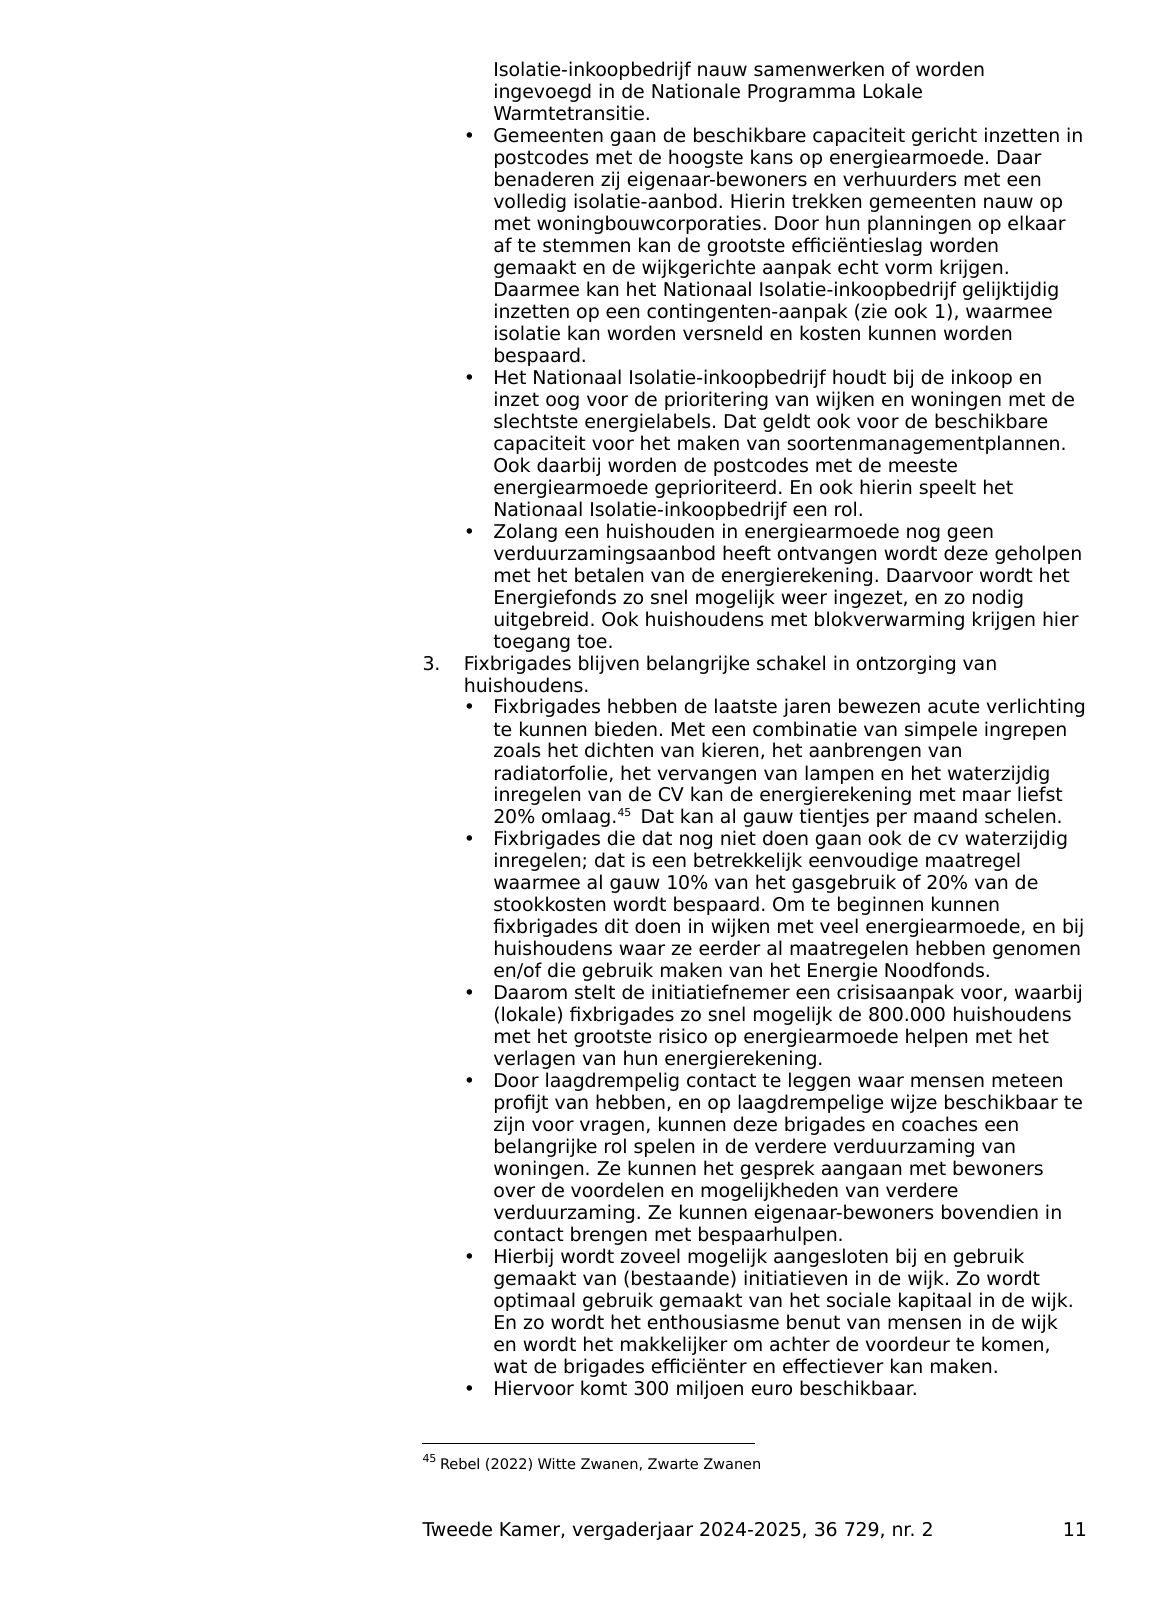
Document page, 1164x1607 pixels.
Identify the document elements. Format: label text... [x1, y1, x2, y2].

text • Het Nationaal Isolatie-inkoopbedrijf houdt bij de inkoop en inzet oog voor de prioritering van wijken en woningen met de slechtste energielabels. Dat geldt ook voor de beschikbare capaciteit voor het maken van soortenmanagementplannen. Ook daarbij worden de postcodes met de meeste energiearmoede geprioriteerd. En ook hierin speelt het Nationaal Isolatie-inkoopbedrijf een rol. [464, 367, 1087, 521]
text Isolatie-inkoopbedrijf nauw samenwerken of worden ingevoegd in de Nationale Programma Lokale Warmtetransitie. [464, 59, 1087, 125]
text • Zolang een huishouden in energiearmoede nog geen verduurzamingsaanbod heeft ontvangen wordt deze geholpen met het betalen van de energierekening. Daarvoor wordt het Energiefonds zo snel mogelijk weer ingezet, en zo nodig uitgebreid. Ook huishoudens met blokverwarming krijgen hier toegang toe. [464, 521, 1087, 652]
text 3. Fixbrigades blijven belangrijke schakel in ontzorging van huishoudens. [422, 652, 1087, 696]
text • Door laagdrempelig contact te leggen waar mensen meteen profijt van hebben, en op laagdrempelige wijze beschikbaar te zijn voor vragen, kunnen deze brigades en coaches een belangrijke rol spelen in de verdere verduurzaming van woningen. Ze kunnen het gesprek aangaan met bewoners over de voordelen en mogelijkheden van verdere verduurzaming. Ze kunnen eigenaar-bewoners bovendien in contact brengen met bespaarhulpen. [464, 1070, 1087, 1246]
text • Hiervoor komt 300 miljoen euro beschikbaar. [464, 1378, 1087, 1400]
text Rebel (2022) Witte Zwanen, Zwarte Zwanen [422, 1452, 1087, 1474]
text • Fixbrigades hebben de laatste jaren bewezen acute verlichting te kunnen bieden. Met een combinatie van simpele ingrepen zoals het dichten van kieren, het aanbrengen van radiatorfolie, het vervangen van lampen en het waterzijdig inregelen van de CV kan de energierekening met maar liefst 20% omlaag. Dat kan al gauw tientjes per maand schelen. [464, 696, 1087, 828]
text • Hierbij wordt zoveel mogelijk aangesloten bij en gebruik gemaakt van (bestaande) initiatieven in de wijk. Zo wordt optimaal gebruik gemaakt van het sociale kapitaal in de wijk. En zo wordt het enthousiasme benut van mensen in de wijk en wordt het makkelijker om achter de voordeur te komen, wat de brigades efficiënter en effectiever kan maken. [464, 1246, 1087, 1378]
text • Fixbrigades die dat nog niet doen gaan ook de cv waterzijdig inregelen; dat is een betrekkelijk eenvoudige maatregel waarmee al gauw 10% van het gasgebruik of 20% van de stookkosten wordt bespaard. Om te beginnen kunnen fixbrigades dit doen in wijken met veel energiearmoede, en bij huishoudens waar ze eerder al maatregelen hebben genomen en/of die gebruik maken van het Energie Noodfonds. [464, 828, 1087, 982]
text • Daarom stelt de initiatiefnemer een crisisaanpak voor, waarbij (lokale) fixbrigades zo snel mogelijk de 800.000 huishoudens met het grootste risico op energiearmoede helpen met het verlagen van hun energierekening. [464, 982, 1087, 1070]
text • Gemeenten gaan de beschikbare capaciteit gericht inzetten in postcodes met de hoogste kans op energiearmoede. Daar benaderen zij eigenaar-bewoners en verhuurders met een volledig isolatie-aanbod. Hierin trekken gemeenten nauw op met woningbouwcorporaties. Door hun planningen op elkaar af te stemmen kan de grootste efficiëntieslag worden gemaakt en de wijkgerichte aanpak echt vorm krijgen. Daarmee kan het Nationaal Isolatie-inkoopbedrijf gelijktijdig inzetten op een contingenten-aanpak (zie ook 1), waarmee isolatie kan worden versneld en kosten kunnen worden bespaard. [464, 125, 1087, 367]
